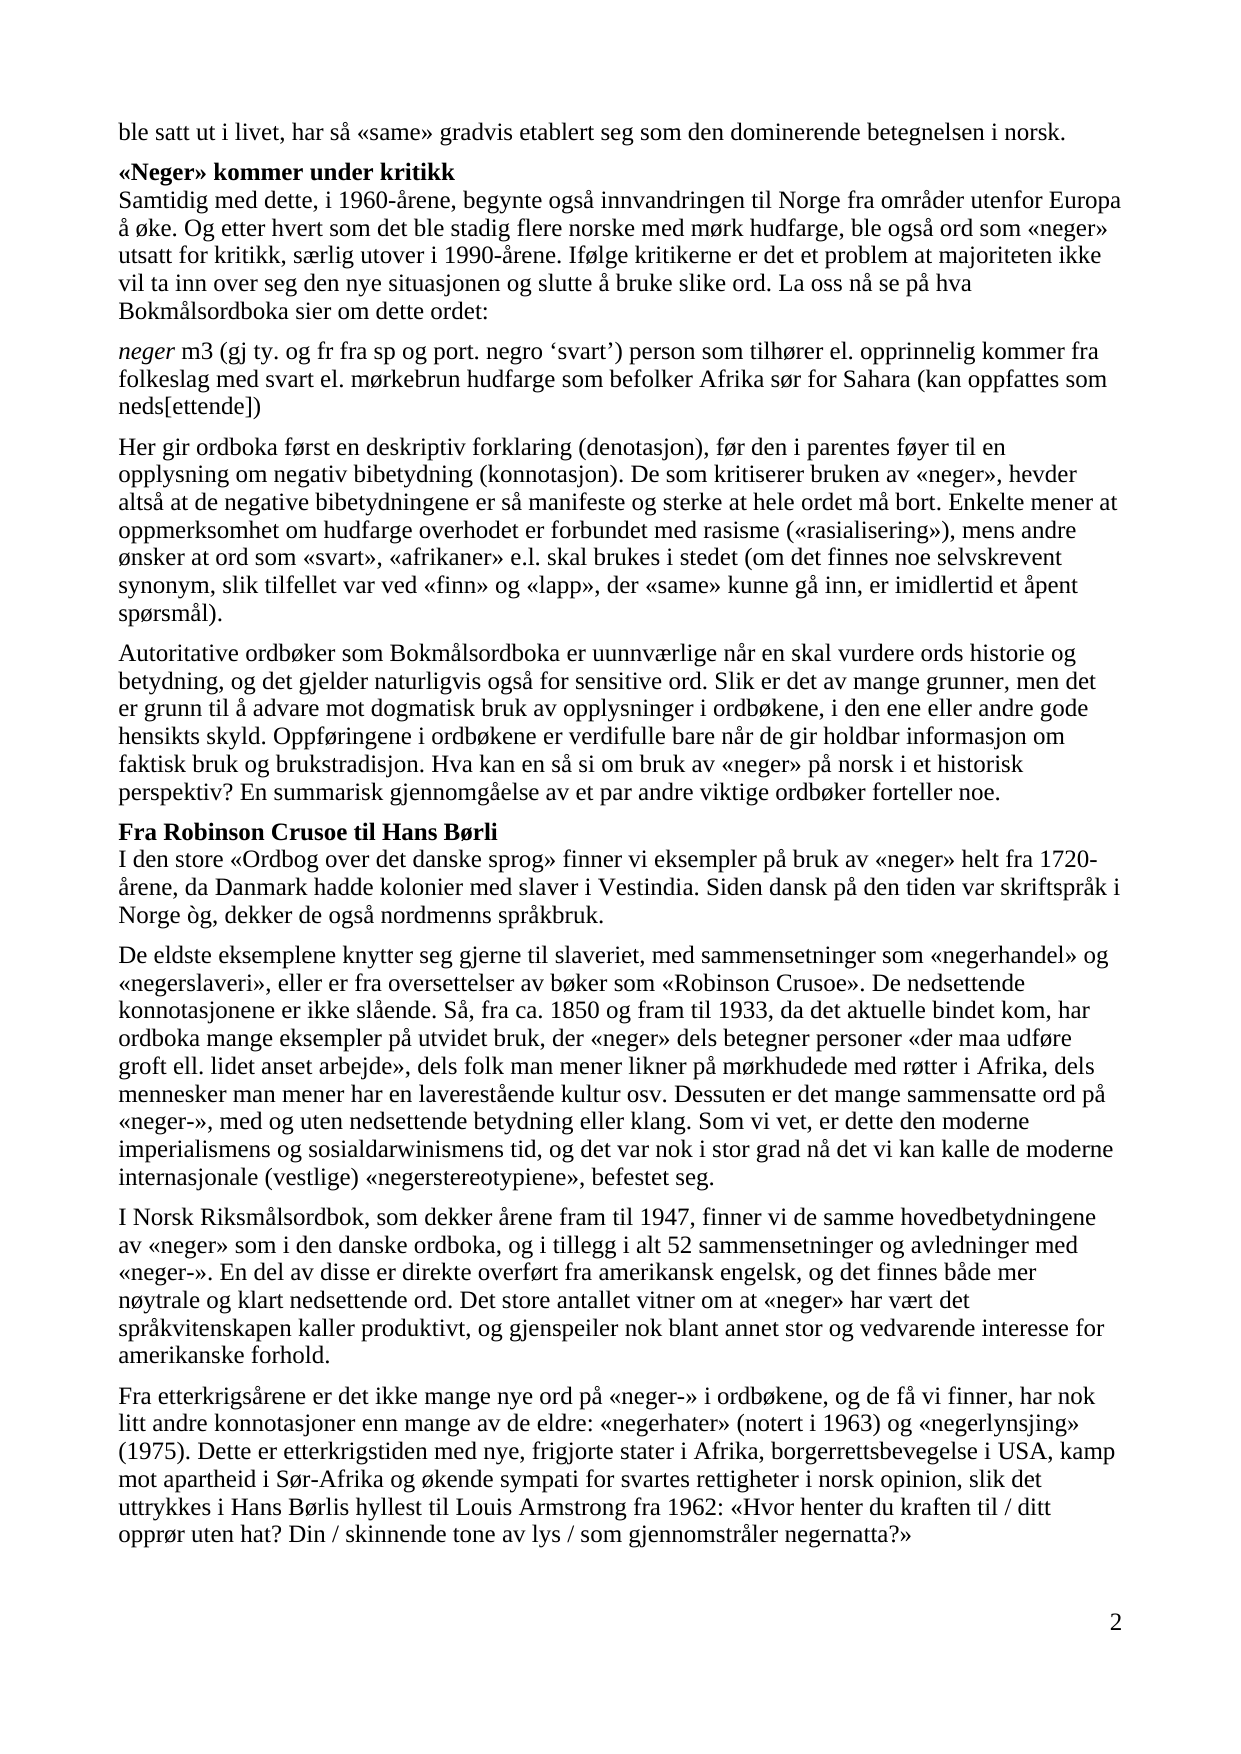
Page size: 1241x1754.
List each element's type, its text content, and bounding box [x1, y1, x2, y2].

text Fra etterkrigsårene er det ikke mange nye ord på «neger-» i ordbøkene, og de få vi finner, har nok litt andre konnotasjoner enn mange av de eldre: «negerhater» (notert i 1963) og «negerlynsjing» (1975). Dette er etterkrigstiden med nye, frigjorte stater i Afrika, borgerrettsbevegelse i USA, kamp mot apartheid i Sør-Afrika og økende sympati for svartes rettigheter i norsk opinion, slik det uttrykkes i Hans Børlis hyllest til Louis Armstrong fra 1962: «Hvor henter du kraften til / ditt opprør uten hat? Din / skinnende tone av lys / som gjennomstråler negernatta?» [118, 1382, 1122, 1548]
text De eldste eksemplene knytter seg gjerne til slaveriet, med sammensetninger som «negerhandel» og «negerslaveri», eller er fra oversettelser av bøker som «Robinson Crusoe». De nedsettende konnotasjonene er ikke slående. Så, fra ca. 1850 og fram til 1933, da det aktuelle bindet kom, har ordboka mange eksempler på utvidet bruk, der «neger» dels betegner personer «der maa udføre groft ell. lidet anset arbejde», dels folk man mener likner på mørkhudede med røtter i Afrika, dels mennesker man mener har en laverestående kultur osv. Dessuten er det mange sammensatte ord på «neger-», med og uten nedsettende betydning eller klang. Som vi vet, er dette den moderne imperialismens og sosialdarwinismens tid, og det var nok i stor grad nå det vi kan kalle de moderne internasjonale (vestlige) «negerstereotypiene», befestet seg. [118, 941, 1122, 1191]
text I Norsk Riksmålsordbok, som dekker årene fram til 1947, finner vi de samme hovedbetydningene av «neger» som i den danske ordboka, og i tillegg i alt 52 sammensetninger og avledninger med «neger-». En del av disse er direkte overført fra amerikansk engelsk, og det finnes både mer nøytrale og klart nedsettende ord. Det store antallet vitner om at «neger» har vært det språkvitenskapen kaller produktivt, og gjenspeiler nok blant annet stor og vedvarende interesse for amerikanske forhold. [118, 1203, 1122, 1369]
text «Neger» kommer under kritikk Samtidig med dette, i 1960-årene, begynte også innvandringen til Norge fra områder utenfor Europa å øke. Og etter hvert som det ble stadig flere norske med mørk hudfarge, ble også ord som «neger» utsatt for kritikk, særlig utover i 1990-årene. Ifølge kritikerne er det et problem at majoriteten ikke vil ta inn over seg den nye situasjonen og slutte å bruke slike ord. La oss nå se på hva Bokmålsordboka sier om dette ordet: [118, 158, 1122, 324]
text Her gir ordboka først en deskriptiv forklaring (denotasjon), før den i parentes føyer til en opplysning om negativ bibetydning (konnotasjon). De som kritiserer bruken av «neger», hevder altså at de negative bibetydningene er så manifeste og sterke at hele ordet må bort. Enkelte mener at oppmerksomhet om hudfarge overhodet er forbundet med rasisme («rasialisering»), mens andre ønsker at ord som «svart», «afrikaner» e.l. skal brukes i stedet (om det finnes noe selvskrevent synonym, slik tilfellet var ved «finn» og «lapp», der «same» kunne gå inn, er imidlertid et åpent spørsmål). [118, 433, 1122, 627]
text Autoritative ordbøker som Bokmålsordboka er uunnværlige når en skal vurdere ords historie og betydning, og det gjelder naturligvis også for sensitive ord. Slik er det av mange grunner, men det er grunn til å advare mot dogmatisk bruk av opplysninger i ordbøkene, i den ene eller andre gode hensikts skyld. Oppføringene i ordbøkene er verdifulle bare når de gir holdbar informasjon om faktisk bruk og brukstradisjon. Hva kan en så si om bruk av «neger» på norsk i et historisk perspektiv? En summarisk gjennomgåelse av et par andre viktige ordbøker forteller noe. [118, 639, 1122, 805]
text neger m3 (gj ty. og fr fra sp og port. negro ‘svart’) person som tilhører el. opprinnelig kommer fra folkeslag med svart el. mørkebrun hudfarge som befolker Afrika sør for Sahara (kan oppfattes som neds[ettende]) [118, 337, 1122, 420]
text Fra Robinson Crusoe til Hans Børli I den store «Ordbog over det danske sprog» finner vi eksempler på bruk av «neger» helt fra 1720-årene, da Danmark hadde kolonier med slaver i Vestindia. Siden dansk på den tiden var skriftspråk i Norge òg, dekker de også nordmenns språkbruk. [118, 818, 1122, 929]
text ble satt ut i livet, har så «same» gradvis etablert seg som den dominerende betegnelsen i norsk. [118, 118, 1122, 146]
